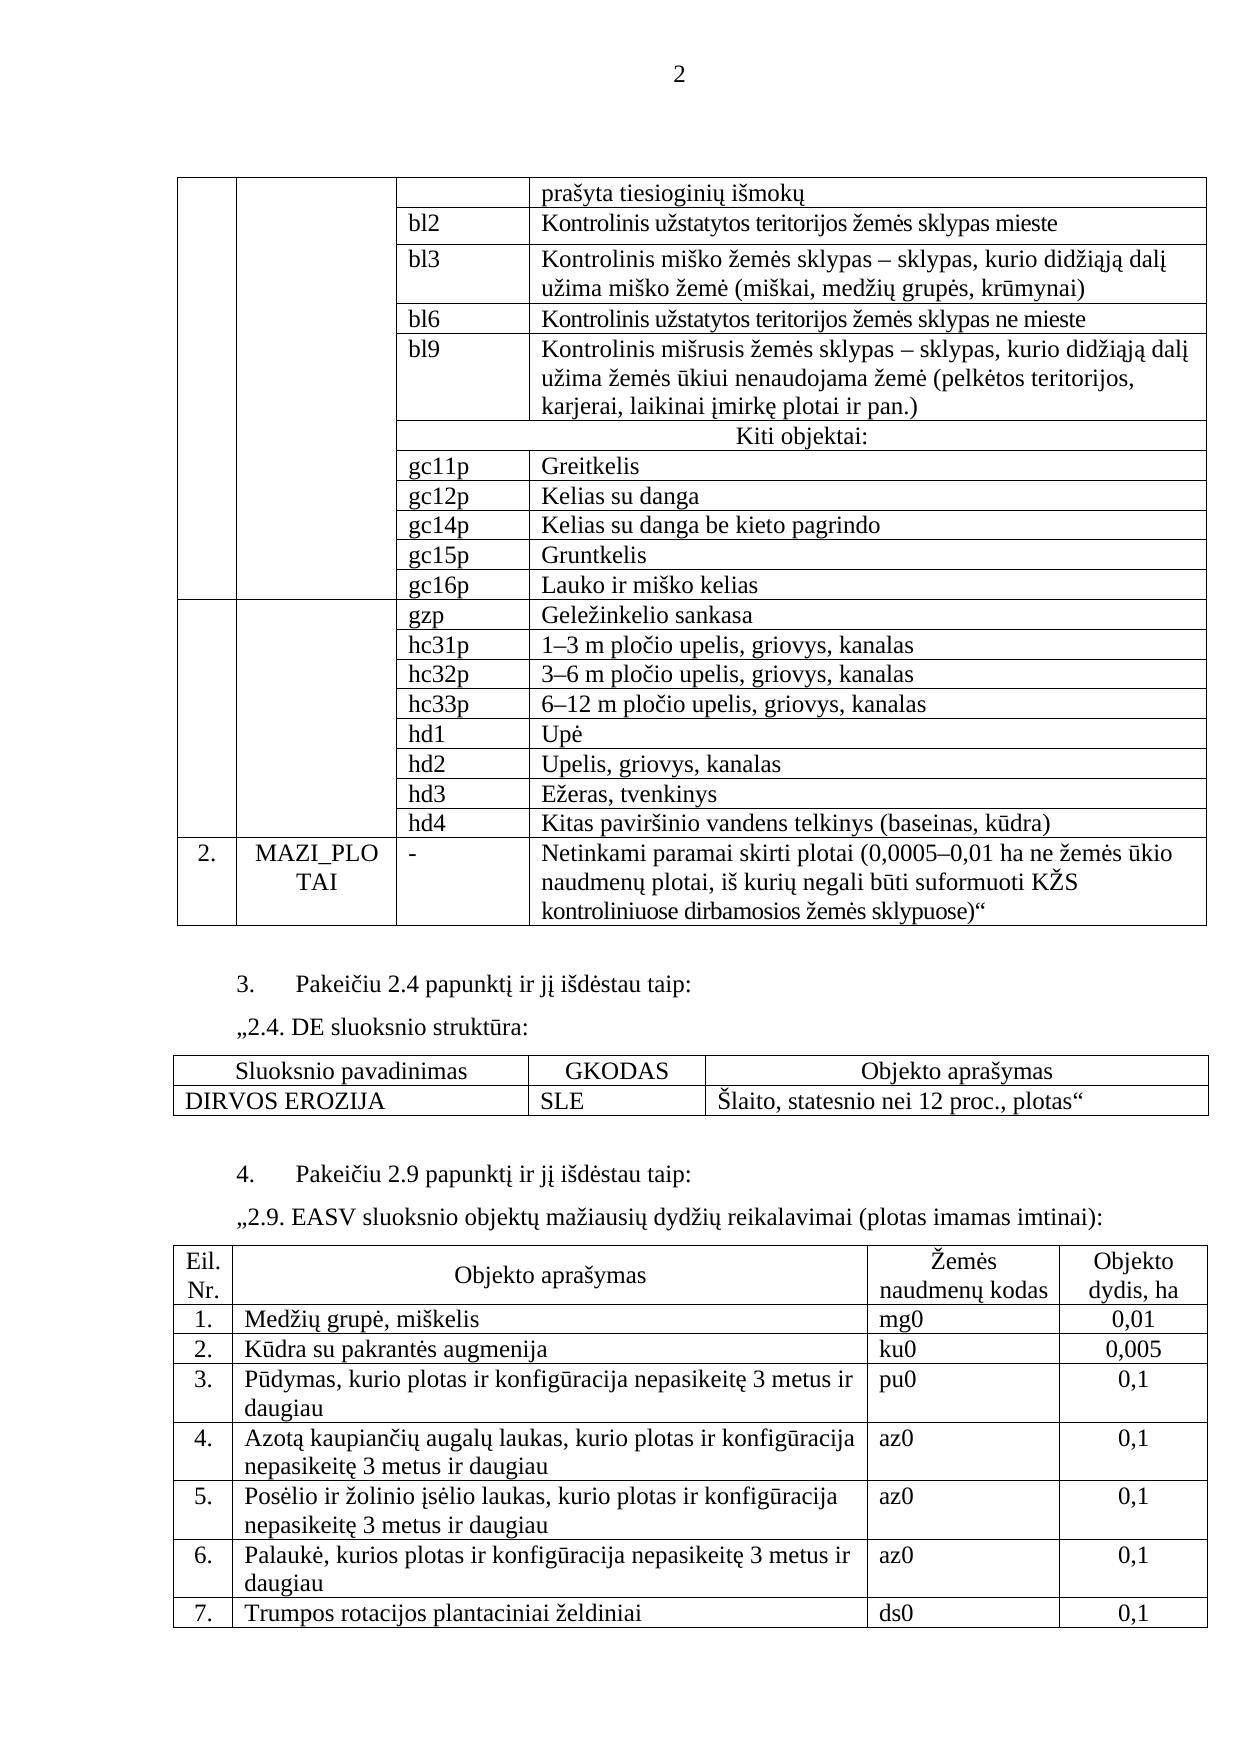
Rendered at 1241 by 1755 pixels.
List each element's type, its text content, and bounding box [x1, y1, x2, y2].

table_cell Trumpos rotacijos plantaciniai želdiniai [233, 1598, 867, 1627]
text 3. Pakeičiu 2.4 papunktį ir jį išdėstau taip: [177, 969, 1181, 997]
table_cell 7. [174, 1598, 232, 1627]
table_cell Medžių grupė, miškelis [233, 1305, 867, 1333]
table_cell az0 [868, 1481, 1059, 1539]
table_header Eil. Nr. [174, 1246, 232, 1303]
table_cell gc12p [397, 481, 529, 509]
table_header Objekto aprašymas [706, 1056, 1208, 1085]
table_cell hd4 [397, 809, 529, 837]
table_cell 6–12 m pločio upelis, griovys, kanalas [530, 689, 1206, 718]
table_cell [397, 178, 529, 207]
table_cell az0 [868, 1423, 1059, 1480]
table_cell Greitkelis [530, 451, 1206, 480]
table_cell Kūdra su pakrantės augmenija [233, 1334, 867, 1363]
text „2.9. EASV sluoksnio objektų mažiausių dydžių reikalavimai (plotas imamas imtinai): [236, 1202, 1181, 1231]
table_cell Lauko ir miško kelias [530, 570, 1206, 599]
table_header GKODAS [529, 1056, 705, 1085]
table_cell az0 [868, 1540, 1059, 1597]
table_cell MAZI_PLOTAI [237, 838, 396, 924]
table_cell 4. [174, 1423, 232, 1480]
table_cell 1. [174, 1305, 232, 1333]
table_cell pu0 [868, 1364, 1059, 1422]
table_cell ku0 [868, 1334, 1059, 1363]
text „2.4. DE sluoksnio struktūra: [236, 1012, 1181, 1041]
table_cell ds0 [868, 1598, 1059, 1627]
table_cell DIRVOS EROZIJA [174, 1086, 528, 1114]
table_cell Netinkami paramai skirti plotai (0,0005–0,01 ha ne žemės ūkio naudmenų plotai, iš kurių negali būti suformuoti KŽS kontroliniuose dirbamosios žemės sklypuose)“ [530, 838, 1206, 924]
table_cell bl9 [397, 334, 529, 420]
table_cell Šlaito, statesnio nei 12 proc., plotas“ [706, 1086, 1208, 1114]
table_cell 0,1 [1060, 1598, 1207, 1627]
table_cell [178, 600, 236, 837]
table_cell gc15p [397, 540, 529, 569]
table_cell bl6 [397, 304, 529, 333]
table_cell Kelias su danga be kieto pagrindo [530, 511, 1206, 539]
table_cell [237, 600, 396, 837]
table_header Objekto aprašymas [233, 1246, 867, 1303]
table_cell 2. [174, 1334, 232, 1363]
table_cell 0,005 [1060, 1334, 1207, 1363]
table_cell hd2 [397, 749, 529, 778]
table_cell 0,01 [1060, 1305, 1207, 1333]
table_cell bl2 [397, 208, 529, 243]
table_cell 0,1 [1060, 1540, 1207, 1597]
table_cell Pūdymas, kurio plotas ir konfigūracija nepasikeitę 3 metus ir daugiau [233, 1364, 867, 1422]
text 4. Pakeičiu 2.9 papunktį ir jį išdėstau taip: [177, 1159, 1181, 1187]
table_cell Upelis, griovys, kanalas [530, 749, 1206, 778]
table_cell 3–6 m pločio upelis, griovys, kanalas [530, 660, 1206, 688]
table_cell hd1 [397, 719, 529, 748]
table_cell Gruntkelis [530, 540, 1206, 569]
table_header Žemės naudmenų kodas [868, 1246, 1059, 1303]
table_cell SLE [529, 1086, 705, 1114]
table_cell Ežeras, tvenkinys [530, 779, 1206, 807]
table_cell Upė [530, 719, 1206, 748]
table_cell Azotą kaupiančių augalų laukas, kurio plotas ir konfigūracija nepasikeitę 3 metus ir daugiau [233, 1423, 867, 1480]
table_cell 5. [174, 1481, 232, 1539]
table_cell - [397, 838, 529, 924]
table_cell gc11p [397, 451, 529, 480]
table_cell 3. [174, 1364, 232, 1422]
table_cell [178, 178, 236, 599]
table_cell gc16p [397, 570, 529, 599]
table_cell hc33p [397, 689, 529, 718]
table_cell Kiti objektai: [397, 421, 1206, 450]
table_cell Posėlio ir žolinio įsėlio laukas, kurio plotas ir konfigūracija nepasikeitę 3 metus ir daugiau [233, 1481, 867, 1539]
table_cell Kontrolinis užstatytos teritorijos žemės sklypas ne mieste [530, 304, 1206, 333]
table_header Objekto dydis, ha [1060, 1246, 1207, 1303]
table_cell Kontrolinis miško žemės sklypas – sklypas, kurio didžiąją dalį užima miško žemė (miškai, medžių grupės, krūmynai) [530, 245, 1206, 303]
table_cell gc14p [397, 511, 529, 539]
table_cell bl3 [397, 245, 529, 303]
table_cell Kelias su danga [530, 481, 1206, 509]
table_header Sluoksnio pavadinimas [174, 1056, 528, 1085]
table_cell prašyta tiesioginių išmokų [530, 178, 1206, 207]
table_cell hd3 [397, 779, 529, 807]
table_cell Kontrolinis užstatytos teritorijos žemės sklypas mieste [530, 208, 1206, 243]
table_cell Kontrolinis mišrusis žemės sklypas – sklypas, kurio didžiąją dalį užima žemės ūkiui nenaudojama žemė (pelkėtos teritorijos, karjerai, laikinai įmirkę plotai ir pan.) [530, 334, 1206, 420]
table_cell 2. [178, 838, 236, 924]
table_cell hc32p [397, 660, 529, 688]
table_cell [237, 178, 396, 599]
table_cell 0,1 [1060, 1481, 1207, 1539]
table_cell hc31p [397, 630, 529, 658]
table_cell Palaukė, kurios plotas ir konfigūracija nepasikeitę 3 metus ir daugiau [233, 1540, 867, 1597]
table_cell 0,1 [1060, 1364, 1207, 1422]
table_cell 0,1 [1060, 1423, 1207, 1480]
table_cell Geležinkelio sankasa [530, 600, 1206, 629]
table_cell 1–3 m pločio upelis, griovys, kanalas [530, 630, 1206, 658]
table_cell Kitas paviršinio vandens telkinys (baseinas, kūdra) [530, 809, 1206, 837]
table_cell 6. [174, 1540, 232, 1597]
table_cell mg0 [868, 1305, 1059, 1333]
table_cell gzp [397, 600, 529, 629]
